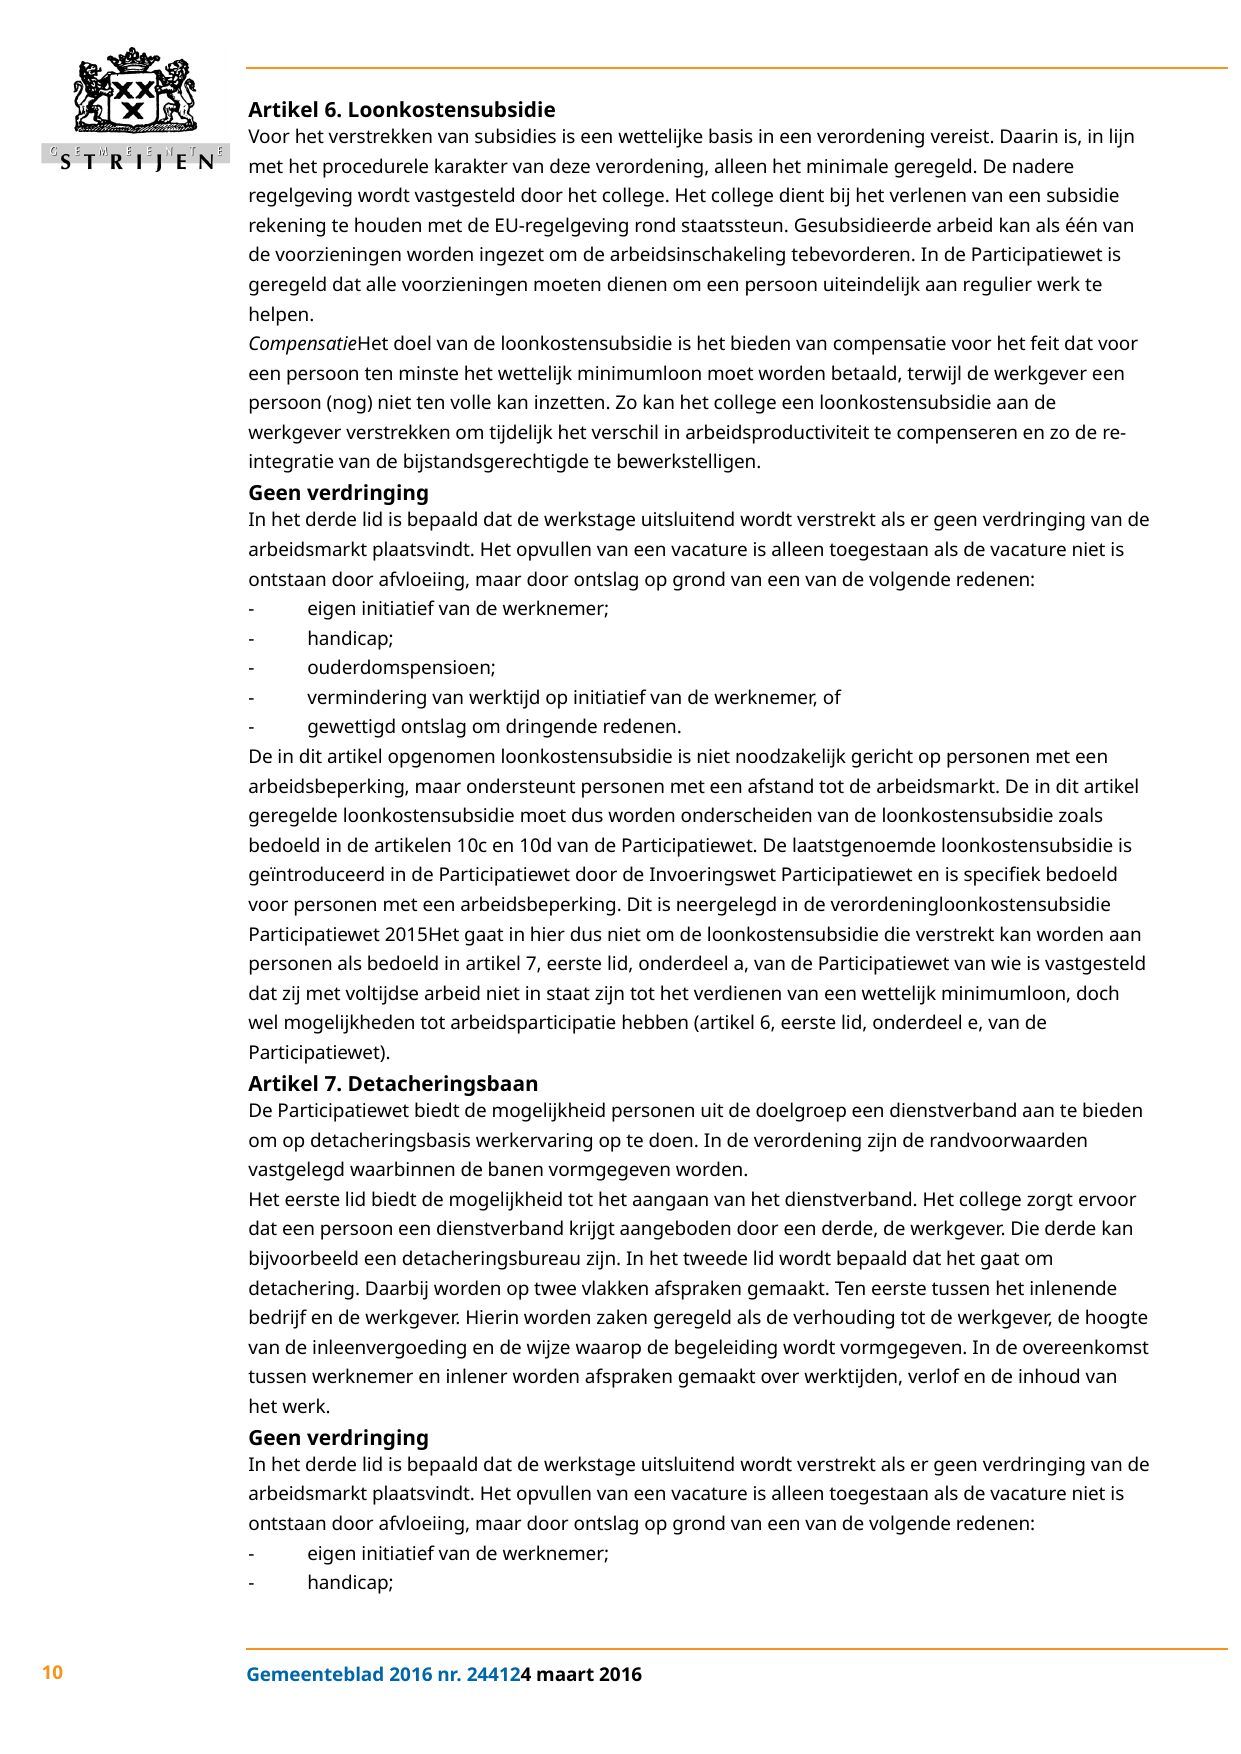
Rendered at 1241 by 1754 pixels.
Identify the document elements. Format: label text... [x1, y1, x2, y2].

text De Participatiewet biedt de mogelijkheid personen uit de doelgroep een dienstverband aan te bieden om op detacheringsbasis werkervaring op te doen. In de verordening zijn de randvoorwaarden vastgelegd waarbinnen de banen vormgegeven worden. [248, 1097, 1152, 1182]
text In het derde lid is bepaald dat de werkstage uitsluitend wordt verstrekt als er geen verdringing van de arbeidsmarkt plaatsvindt. Het opvullen van een vacature is alleen toegestaan als de vacature niet is ontstaan door afvloeiing, maar door ontslag op grond van een van de volgende redenen: [248, 1451, 1152, 1536]
text Geen verdringing [248, 1423, 1152, 1451]
list handicap; [248, 625, 1152, 651]
text Voor het verstrekken van subsidies is een wettelijke basis in een verordening vereist. Daarin is, in lijn met het procedurele karakter van deze verordening, alleen het minimale geregeld. De nadere regelgeving wordt vastgesteld door het college. Het college dient bij het verlenen van een subsidie rekening te houden met de EU-regelgeving rond staatssteun. Gesubsidieerde arbeid kan als één van de voorzieningen worden ingezet om de arbeidsinschakeling tebevorderen. In de Participatiewet is geregeld dat alle voorzieningen moeten dienen om een persoon uiteindelijk aan regulier werk te helpen. [248, 123, 1152, 326]
list vermindering van werktijd op initiatief van de werknemer, of [248, 684, 1152, 710]
text Artikel 6. Loonkostensubsidie [248, 95, 1152, 123]
text De in dit artikel opgenomen loonkostensubsidie is niet noodzakelijk gericht op personen met een arbeidsbeperking, maar ondersteunt personen met een afstand tot de arbeidsmarkt. De in dit artikel geregelde loonkostensubsidie moet dus worden onderscheiden van de loonkostensubsidie zoals bedoeld in de artikelen 10c en 10d van de Participatiewet. De laatstgenoemde loonkostensubsidie is geïntroduceerd in de Participatiewet door de Invoeringswet Participatiewet en is specifiek bedoeld voor personen met een arbeidsbeperking. Dit is neergelegd in de verordeningloonkostensubsidie Participatiewet 2015Het gaat in hier dus niet om de loonkostensubsidie die verstrekt kan worden aan personen als bedoeld in artikel 7, eerste lid, onderdeel a, van de Participatiewet van wie is vastgesteld dat zij met voltijdse arbeid niet in staat zijn tot het verdienen van een wettelijk minimumloon, doch wel mogelijkheden tot arbeidsparticipatie hebben (artikel 6, eerste lid, onderdeel e, van de Participatiewet). [248, 743, 1152, 1065]
list ouderdomspensioen; [248, 654, 1152, 680]
list handicap; [248, 1569, 1152, 1595]
text In het derde lid is bepaald dat de werkstage uitsluitend wordt verstrekt als er geen verdringing van de arbeidsmarkt plaatsvindt. Het opvullen van een vacature is alleen toegestaan als de vacature niet is ontstaan door afvloeiing, maar door ontslag op grond van een van de volgende redenen: [248, 507, 1152, 592]
text Geen verdringing [248, 478, 1152, 507]
list eigen initiatief van de werknemer; [248, 595, 1152, 621]
list gewettigd ontslag om dringende redenen. [248, 714, 1152, 739]
list eigen initiatief van de werknemer; [248, 1540, 1152, 1566]
picture [41, 47, 231, 172]
text CompensatieHet doel van de loonkostensubsidie is het bieden van compensatie voor het feit dat voor een persoon ten minste het wettelijk minimumloon moet worden betaald, terwijl de werkgever een persoon (nog) niet ten volle kan inzetten. Zo kan het college een loonkostensubsidie aan de werkgever verstrekken om tijdelijk het verschil in arbeidsproductiviteit te compenseren en zo de re-integratie van de bijstandsgerechtigde te bewerkstelligen. [248, 330, 1152, 474]
text Het eerste lid biedt de mogelijkheid tot het aangaan van het dienstverband. Het college zorgt ervoor dat een persoon een dienstverband krijgt aangeboden door een derde, de werkgever. Die derde kan bijvoorbeeld een detacheringsbureau zijn. In het tweede lid wordt bepaald dat het gaat om detachering. Daarbij worden op twee vlakken afspraken gemaakt. Ten eerste tussen het inlenende bedrijf en de werkgever. Hierin worden zaken geregeld als de verhouding tot de werkgever, de hoogte van de inleenvergoeding en de wijze waarop de begeleiding wordt vormgegeven. In de overeenkomst tussen werknemer en inlener worden afspraken gemaakt over werktijden, verlof en de inhoud van het werk. [248, 1186, 1152, 1419]
text Artikel 7. Detacheringsbaan [248, 1069, 1152, 1097]
